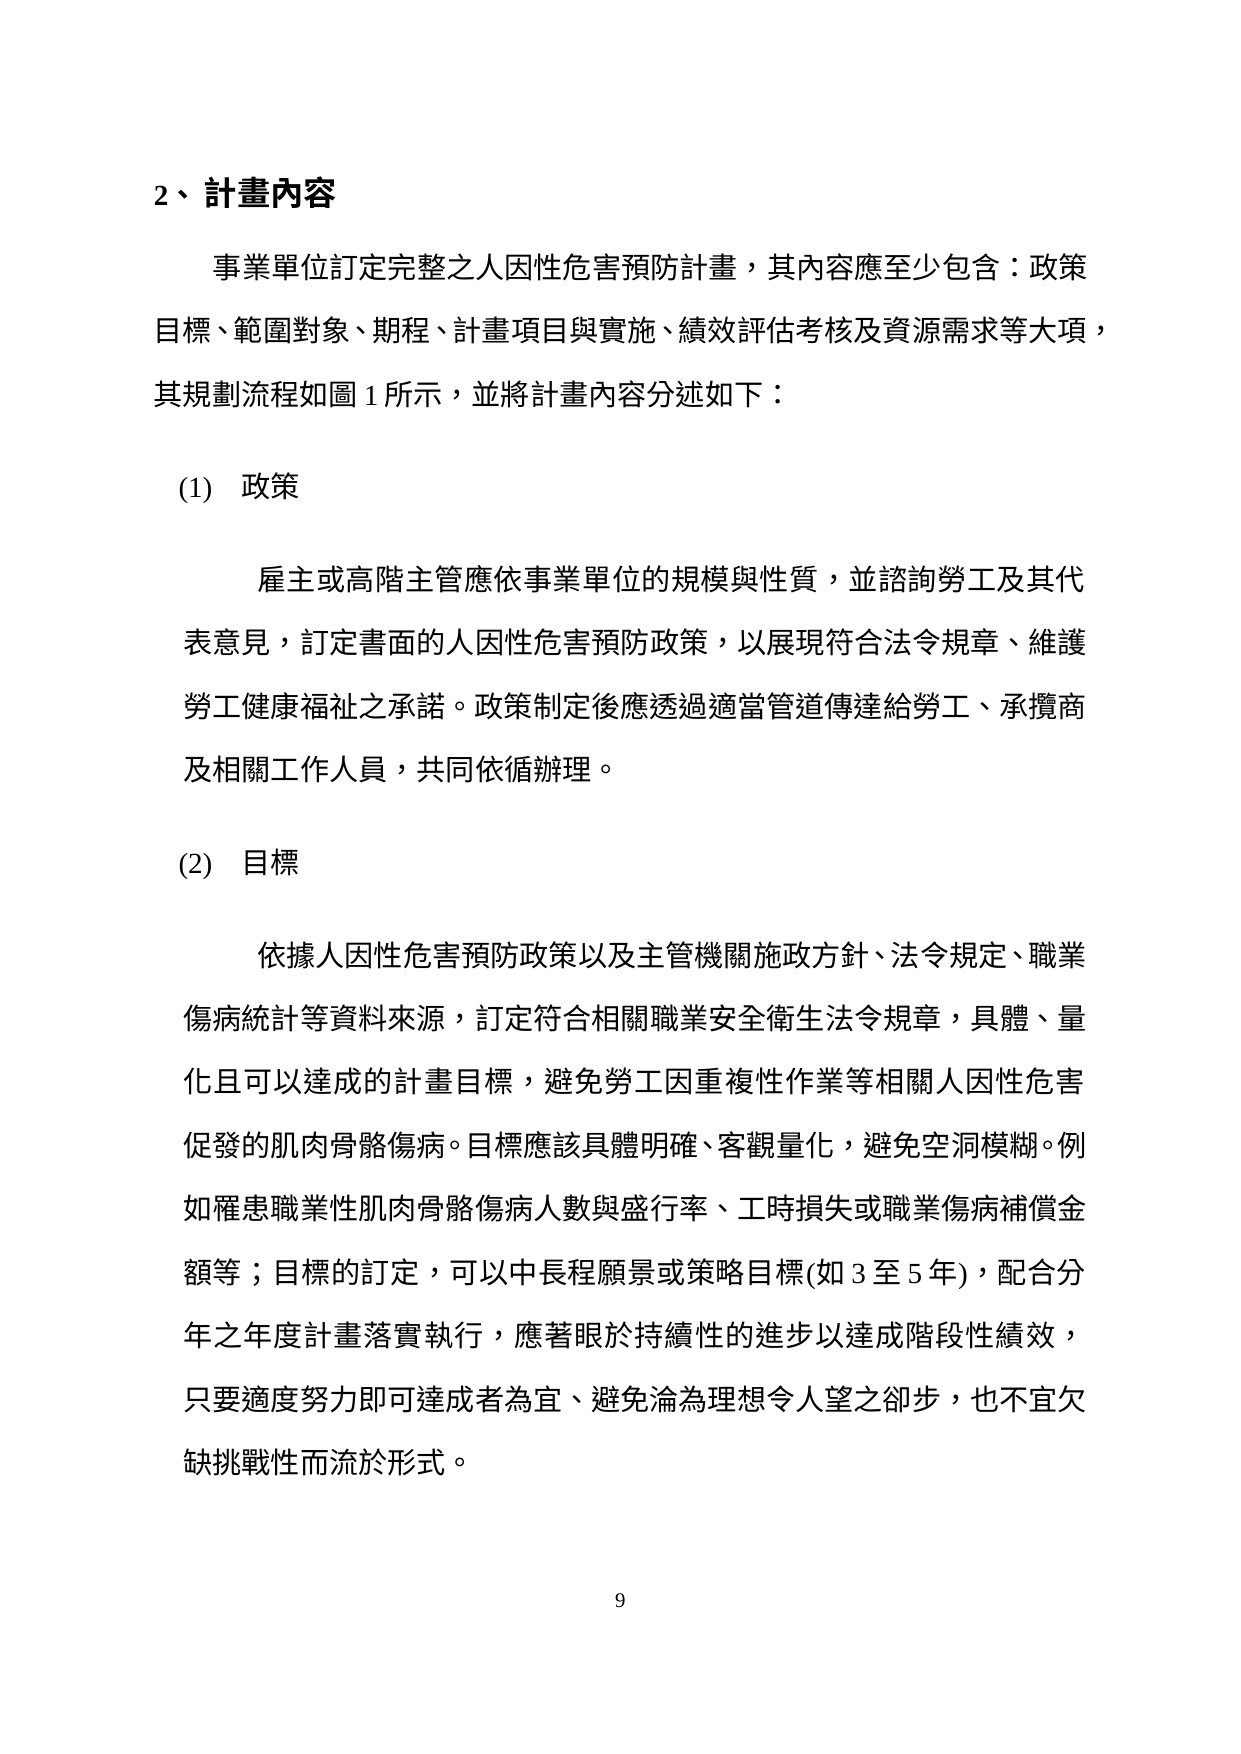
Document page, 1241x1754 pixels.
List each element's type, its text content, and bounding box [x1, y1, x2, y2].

list 政策 [178, 464, 1087, 506]
list 目標 [178, 839, 1087, 882]
list 計畫內容 [153, 165, 1087, 215]
text 雇主或高階主管應依事業單位的規模與性質，並諮詢勞工及其代表意見，訂定書面的人因性危害預防政策，以展現符合法令規章、維護勞工健康福祉之承諾。政策制定後應透過適當管道傳達給勞工、承攬商及相關工作人員，共同依循辦理。 [183, 557, 1087, 789]
text 事業單位訂定完整之人因性危害預防計畫，其內容應至少包含：政策、目標、範圍對象、期程、計畫項目與實施、績效評估考核及資源需求等大項，其規劃流程如圖1所示，並將計畫內容分述如下： [153, 244, 1087, 414]
text 依據人因性危害預防政策以及主管機關施政方針、法令規定、職業傷病統計等資料來源，訂定符合相關職業安全衛生法令規章，具體、量化且可以達成的計畫目標，避免勞工因重複性作業等相關人因性危害，促發的肌肉骨骼傷病。目標應該具體明確、客觀量化，避免空洞模糊。例如罹患職業性肌肉骨骼傷病人數與盛行率、工時損失或職業傷病補償金額等；目標的訂定，可以中長程願景或策略目標(如3至5年)，配合分年之年度計畫落實執行，應著眼於持續性的進步以達成階段性績效，只要適度努力即可達成者為宜、避免淪為理想令人望之卻步，也不宜欠缺挑戰性而流於形式。 [183, 932, 1087, 1482]
